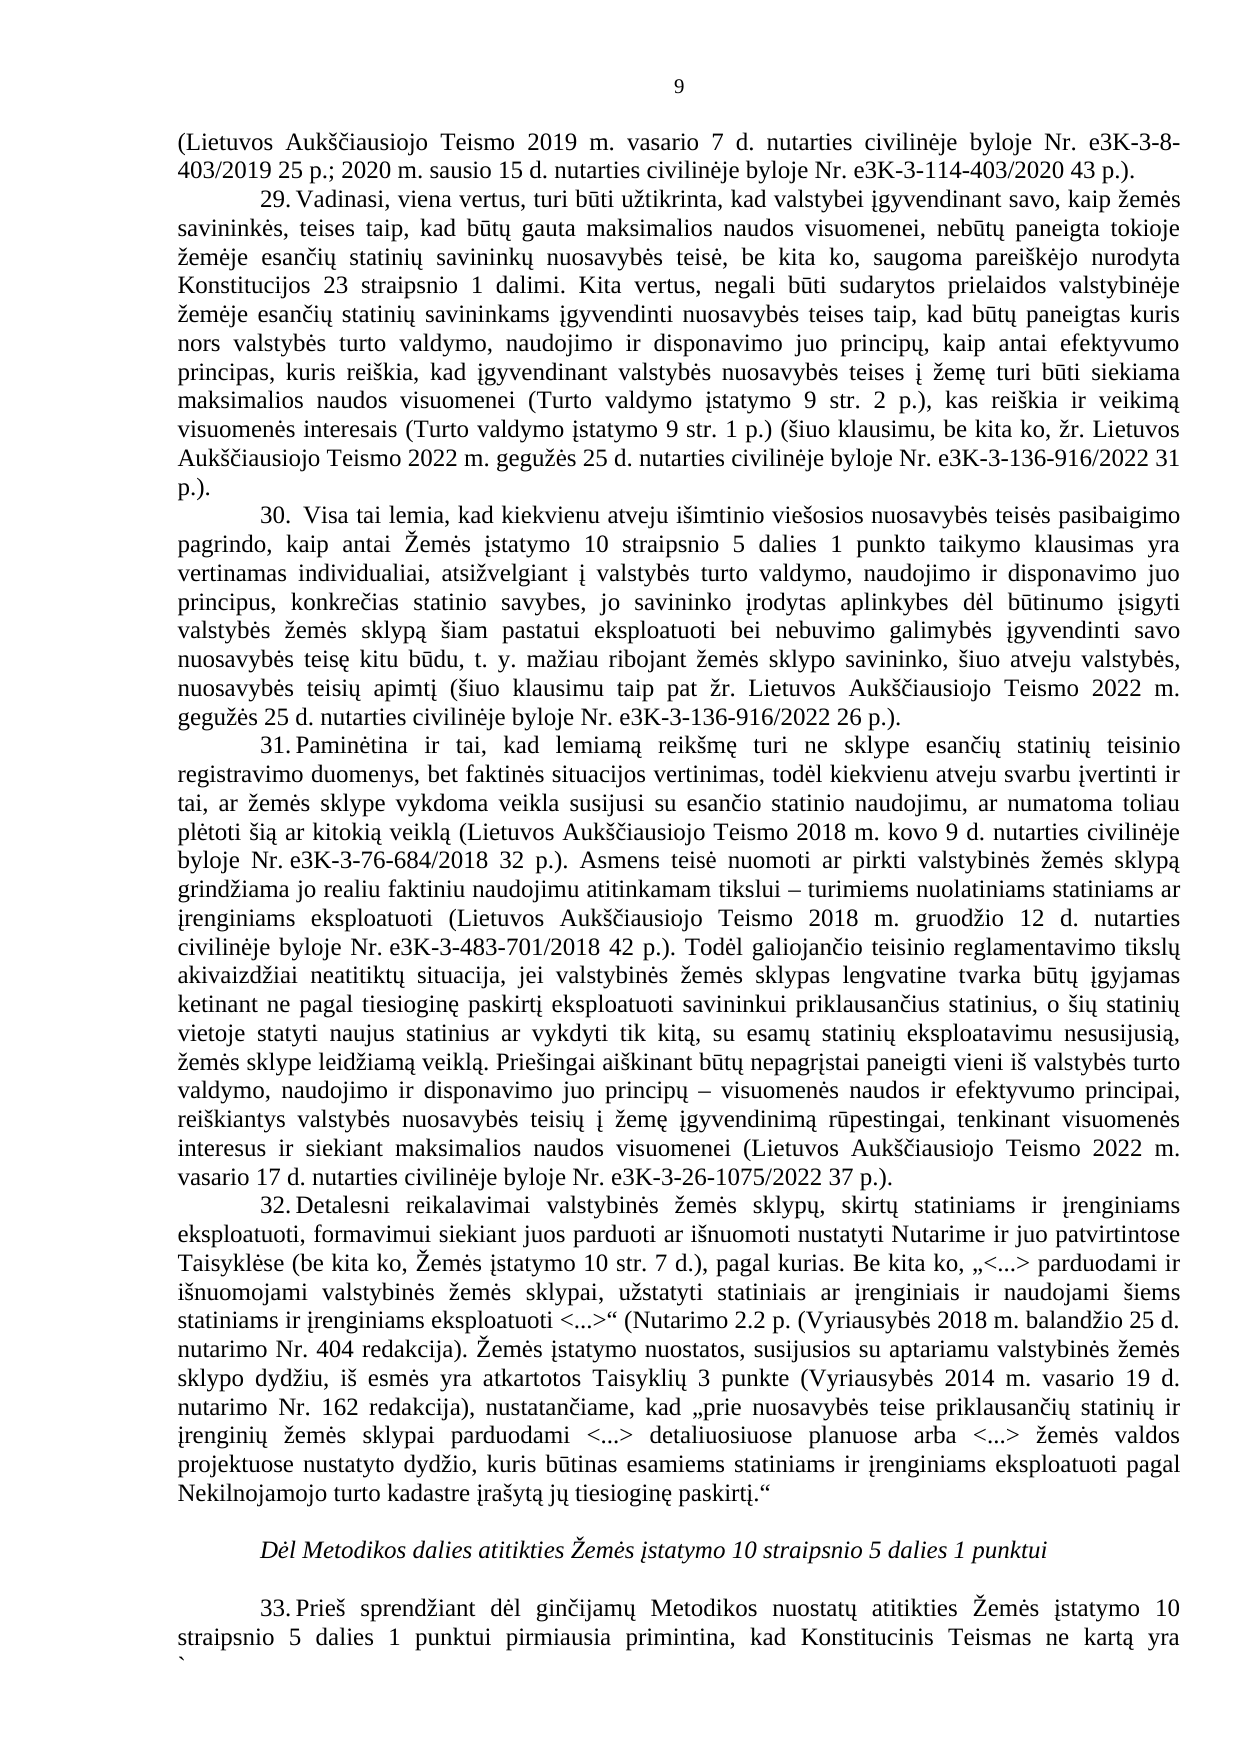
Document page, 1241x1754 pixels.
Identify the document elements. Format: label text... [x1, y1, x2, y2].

text (Lietuvos Aukščiausiojo Teismo 2019 m. vasario 7 d. nutarties civilinėje byloje Nr. e3K-3-8-403/2019 25 p.; 2020 m. sausio 15 d. nutarties civilinėje byloje Nr. e3K-3-114-403/2020 43 p.). [177, 127, 1181, 184]
text 33. Prieš sprendžiant dėl ginčijamų Metodikos nuostatų atitikties Žemės įstatymo 10 straipsnio 5 dalies 1 punktui pirmiausia primintina, kad Konstitucinis Teismas ne kartą yra [177, 1593, 1181, 1650]
text 32. Detalesni reikalavimai valstybinės žemės sklypų, skirtų statiniams ir įrenginiams eksploatuoti, formavimui siekiant juos parduoti ar išnuomoti nustatyti Nutarime ir juo patvirtintose Taisyklėse (be kita ko, Žemės įstatymo 10 str. 7 d.), pagal kurias. Be kita ko, „<...> parduodami ir išnuomojami valstybinės žemės sklypai, užstatyti statiniais ar įrenginiais ir naudojami šiems statiniams ir įrenginiams eksploatuoti <...>“ (Nutarimo 2.2 p. (Vyriausybės 2018 m. balandžio 25 d. nutarimo Nr. 404 redakcija). Žemės įstatymo nuostatos, susijusios su aptariamu valstybinės žemės sklypo dydžiu, iš esmės yra atkartotos Taisyklių 3 punkte (Vyriausybės 2014 m. vasario 19 d. nutarimo Nr. 162 redakcija), nustatančiame, kad „prie nuosavybės teise priklausančių statinių ir įrenginių žemės sklypai parduodami <...> detaliuosiuose planuose arba <...> žemės valdos projektuose nustatyto dydžio, kuris būtinas esamiems statiniams ir įrenginiams eksploatuoti pagal Nekilnojamojo turto kadastre įrašytą jų tiesioginę paskirtį.“ [177, 1190, 1181, 1507]
text 31. Paminėtina ir tai, kad lemiamą reikšmę turi ne sklype esančių statinių teisinio registravimo duomenys, bet faktinės situacijos vertinimas, todėl kiekvienu atveju svarbu įvertinti ir tai, ar žemės sklype vykdoma veikla susijusi su esančio statinio naudojimu, ar numatoma toliau plėtoti šią ar kitokią veiklą (Lietuvos Aukščiausiojo Teismo 2018 m. kovo 9 d. nutarties civilinėje byloje Nr. e3K-3-76-684/2018 32 p.). Asmens teisė nuomoti ar pirkti valstybinės žemės sklypą grindžiama jo realiu faktiniu naudojimu atitinkamam tikslui – turimiems nuolatiniams statiniams ar įrenginiams eksploatuoti (Lietuvos Aukščiausiojo Teismo 2018 m. gruodžio 12 d. nutarties civilinėje byloje Nr. e3K-3-483-701/2018 42 p.). Todėl galiojančio teisinio reglamentavimo tikslų akivaizdžiai neatitiktų situacija, jei valstybinės žemės sklypas lengvatine tvarka būtų įgyjamas ketinant ne pagal tiesioginę paskirtį eksploatuoti savininkui priklausančius statinius, o šių statinių vietoje statyti naujus statinius ar vykdyti tik kitą, su esamų statinių eksploatavimu nesusijusią, žemės sklype leidžiamą veiklą. Priešingai aiškinant būtų nepagrįstai paneigti vieni iš valstybės turto valdymo, naudojimo ir disponavimo juo principų – visuomenės naudos ir efektyvumo principai, reiškiantys valstybės nuosavybės teisių į žemę įgyvendinimą rūpestingai, tenkinant visuomenės interesus ir siekiant maksimalios naudos visuomenei (Lietuvos Aukščiausiojo Teismo 2022 m. vasario 17 d. nutarties civilinėje byloje Nr. e3K-3-26-1075/2022 37 p.). [177, 730, 1181, 1190]
text 29. Vadinasi, viena vertus, turi būti užtikrinta, kad valstybei įgyvendinant savo, kaip žemės savininkės, teises taip, kad būtų gauta maksimalios naudos visuomenei, nebūtų paneigta tokioje žemėje esančių statinių savininkų nuosavybės teisė, be kita ko, saugoma pareiškėjo nurodyta Konstitucijos 23 straipsnio 1 dalimi. Kita vertus, negali būti sudarytos prielaidos valstybinėje žemėje esančių statinių savininkams įgyvendinti nuosavybės teises taip, kad būtų paneigtas kuris nors valstybės turto valdymo, naudojimo ir disponavimo juo principų, kaip antai efektyvumo principas, kuris reiškia, kad įgyvendinant valstybės nuosavybės teises į žemę turi būti siekiama maksimalios naudos visuomenei (Turto valdymo įstatymo 9 str. 2 p.), kas reiškia ir veikimą visuomenės interesais (Turto valdymo įstatymo 9 str. 1 p.) (šiuo klausimu, be kita ko, žr. Lietuvos Aukščiausiojo Teismo 2022 m. gegužės 25 d. nutarties civilinėje byloje Nr. e3K-3-136-916/2022 31 p.). [177, 184, 1181, 500]
text Dėl Metodikos dalies atitikties Žemės įstatymo 10 straipsnio 5 dalies 1 punktui [177, 1535, 1181, 1564]
text 30. Visa tai lemia, kad kiekvienu atveju išimtinio viešosios nuosavybės teisės pasibaigimo pagrindo, kaip antai Žemės įstatymo 10 straipsnio 5 dalies 1 punkto taikymo klausimas yra vertinamas individualiai, atsižvelgiant į valstybės turto valdymo, naudojimo ir disponavimo juo principus, konkrečias statinio savybes, jo savininko įrodytas aplinkybes dėl būtinumo įsigyti valstybės žemės sklypą šiam pastatui eksploatuoti bei nebuvimo galimybės įgyvendinti savo nuosavybės teisę kitu būdu, t. y. mažiau ribojant žemės sklypo savininko, šiuo atveju valstybės, nuosavybės teisių apimtį (šiuo klausimu taip pat žr. Lietuvos Aukščiausiojo Teismo 2022 m. gegužės 25 d. nutarties civilinėje byloje Nr. e3K-3-136-916/2022 26 p.). [177, 500, 1181, 730]
